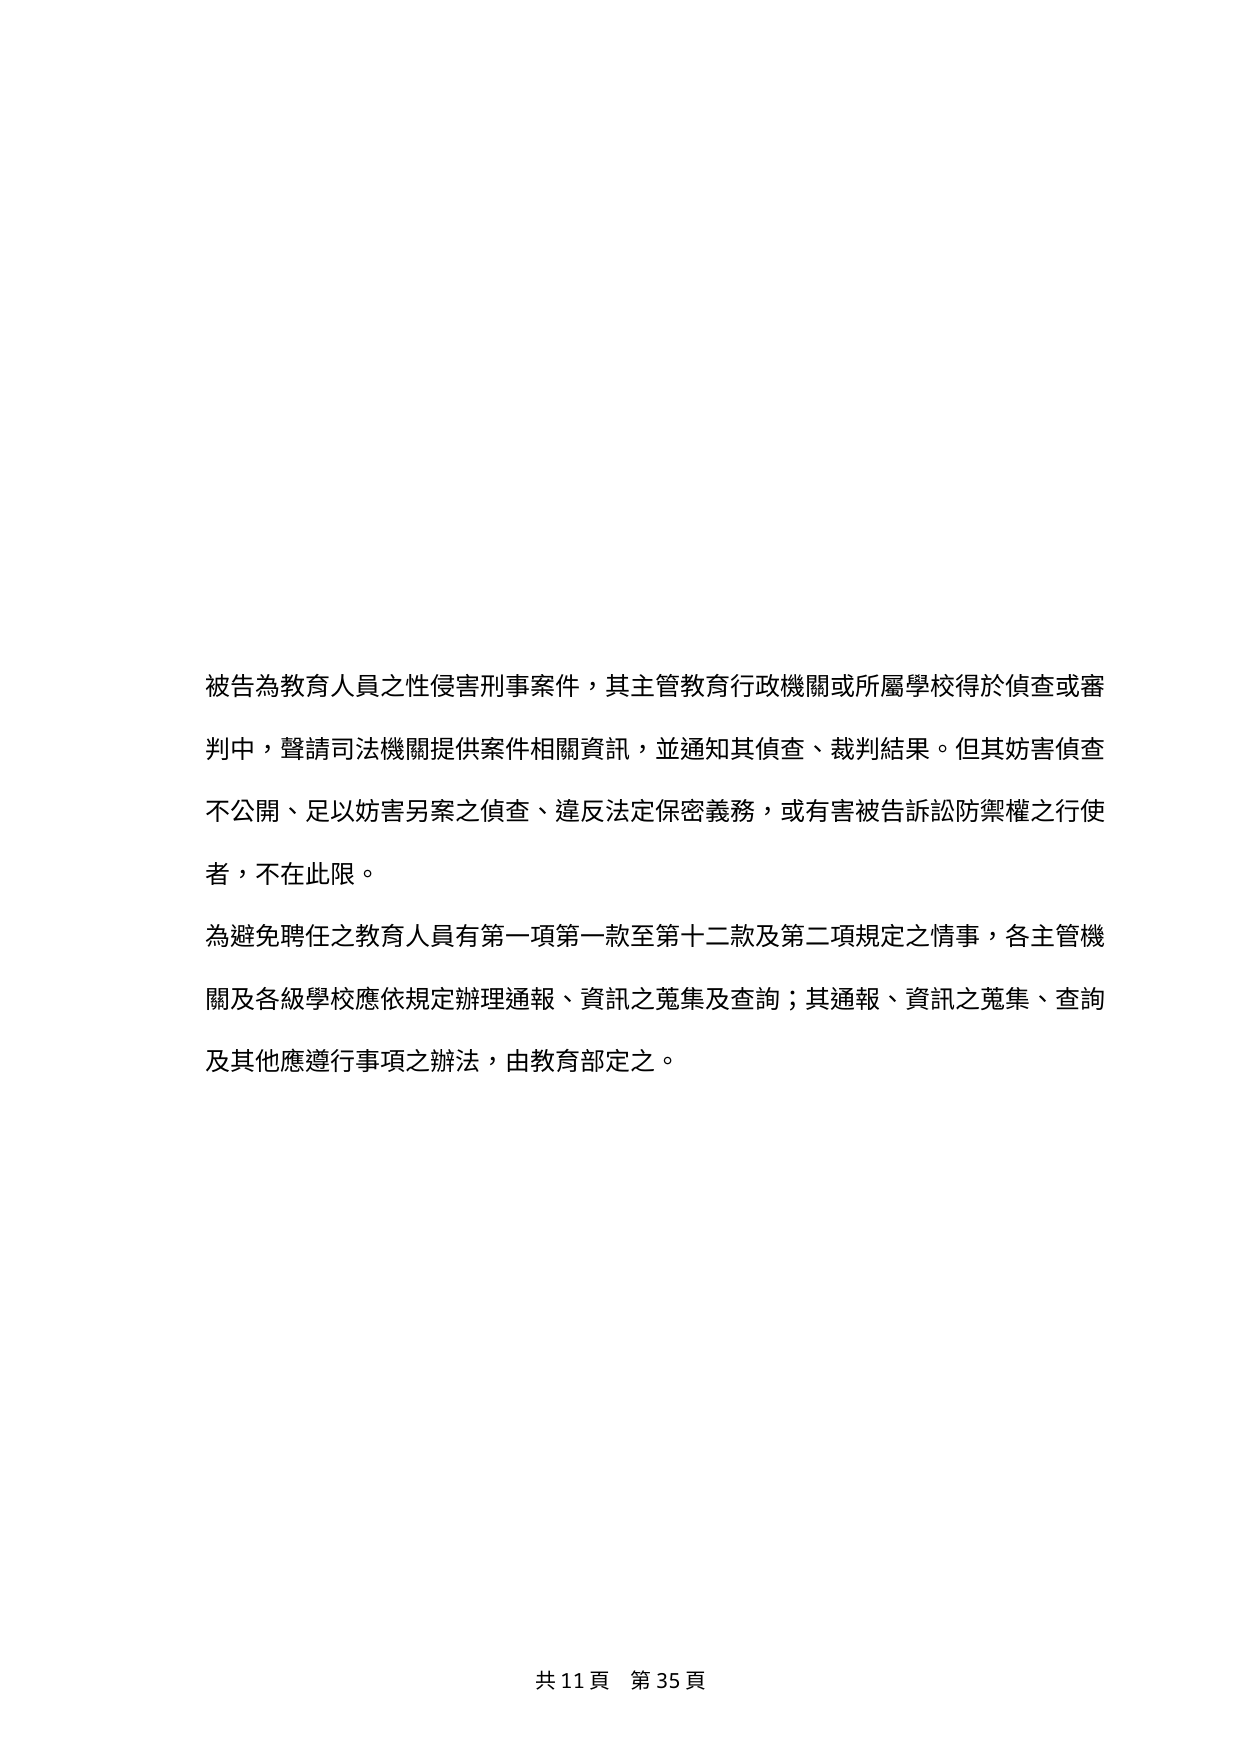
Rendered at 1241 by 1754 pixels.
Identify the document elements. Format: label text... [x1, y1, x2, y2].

text 為避免聘任之教育人員有第一項第一款至第十二款及第二項規定之情事，各主管機關及各級學校應依規定辦理通報、資訊之蒐集及查詢；其通報、資訊之蒐集、查詢及其他應遵行事項之辦法，由教育部定之。 [206, 893, 1122, 1081]
text 被告為教育人員之性侵害刑事案件，其主管教育行政機關或所屬學校得於偵查或審判中，聲請司法機關提供案件相關資訊，並通知其偵查、裁判結果。但其妨害偵查不公開、足以妨害另案之偵查、違反法定保密義務，或有害被告訴訟防禦權之行使者，不在此限。 [206, 643, 1122, 893]
